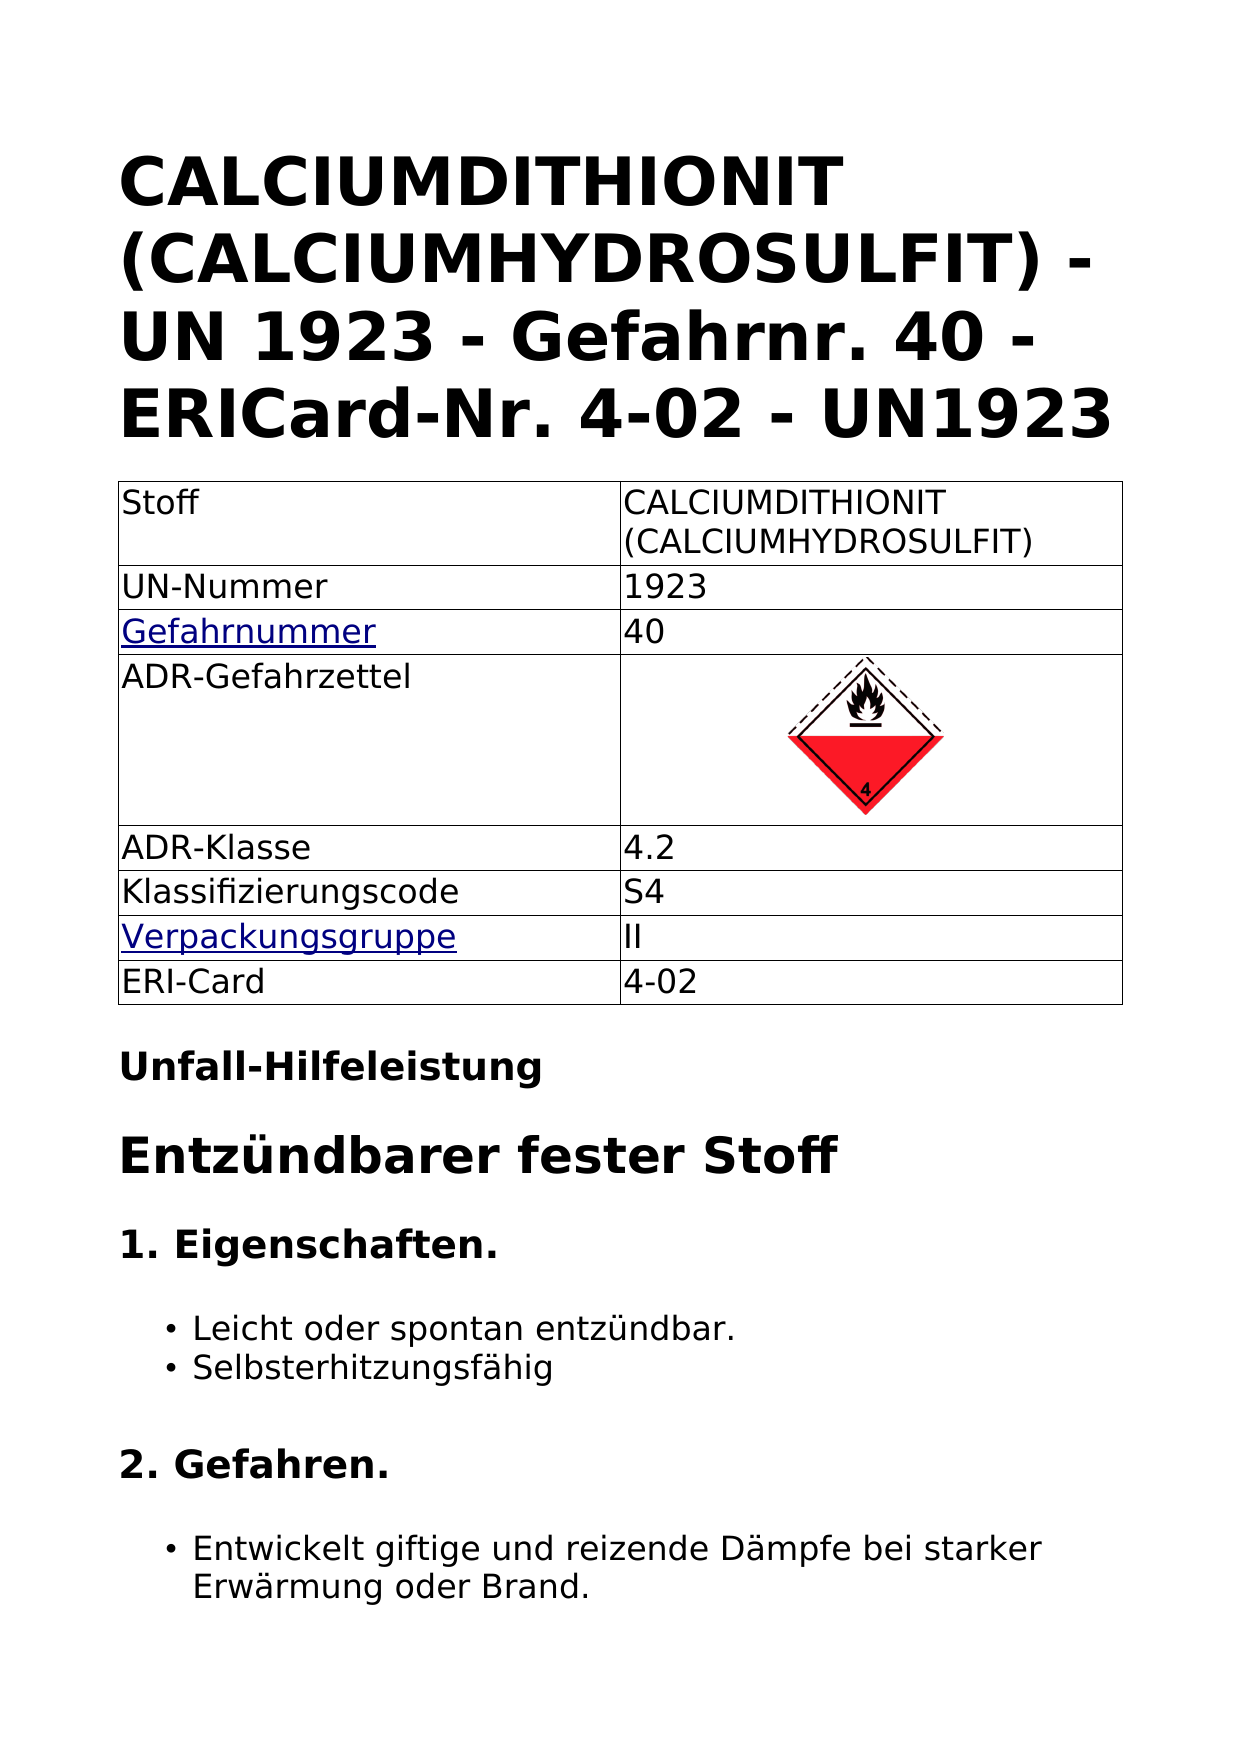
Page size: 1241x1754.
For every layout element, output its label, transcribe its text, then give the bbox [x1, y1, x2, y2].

subtitle 1. Eigenschaften. [118, 1223, 1122, 1268]
subtitle 2. Gefahren. [118, 1442, 1122, 1487]
subtitle CALCIUMDITHIONIT (CALCIUMHYDROSULFIT) - UN 1923 - Gefahrnr. 40 - ERICard-Nr. 4-02 - UN1923 [118, 143, 1122, 453]
table_cell II [621, 916, 1122, 959]
table_cell Gefahrnummer [119, 610, 620, 654]
table_cell 4.2 [621, 826, 1122, 870]
list Selbsterhitzungsfähig [177, 1349, 1122, 1387]
table_cell Verpackungsgruppe [119, 916, 620, 959]
table_cell ADR-Gefahrzettel [119, 655, 620, 825]
table_header Stoff [119, 482, 620, 564]
subtitle Entzündbarer fester Stoff [118, 1127, 1122, 1185]
table_header CALCIUMDITHIONIT (CALCIUMHYDROSULFIT) [621, 482, 1122, 564]
table_cell ERI-Card [119, 961, 620, 1004]
table_cell 40 [621, 610, 1122, 654]
picture [787, 657, 944, 815]
table_cell ADR-Klasse [119, 826, 620, 870]
table_cell UN-Nummer [119, 566, 620, 609]
table_cell [621, 655, 1122, 825]
list Entwickelt giftige und reizende Dämpfe bei starker Erwärmung oder Brand. [177, 1529, 1122, 1607]
subtitle Unfall-Hilfeleistung [118, 1044, 1122, 1089]
table_cell S4 [621, 871, 1122, 915]
list Leicht oder spontan entzündbar. [177, 1310, 1122, 1349]
table_cell 1923 [621, 566, 1122, 609]
table_cell 4-02 [621, 961, 1122, 1004]
table_cell Klassifizierungscode [119, 871, 620, 915]
